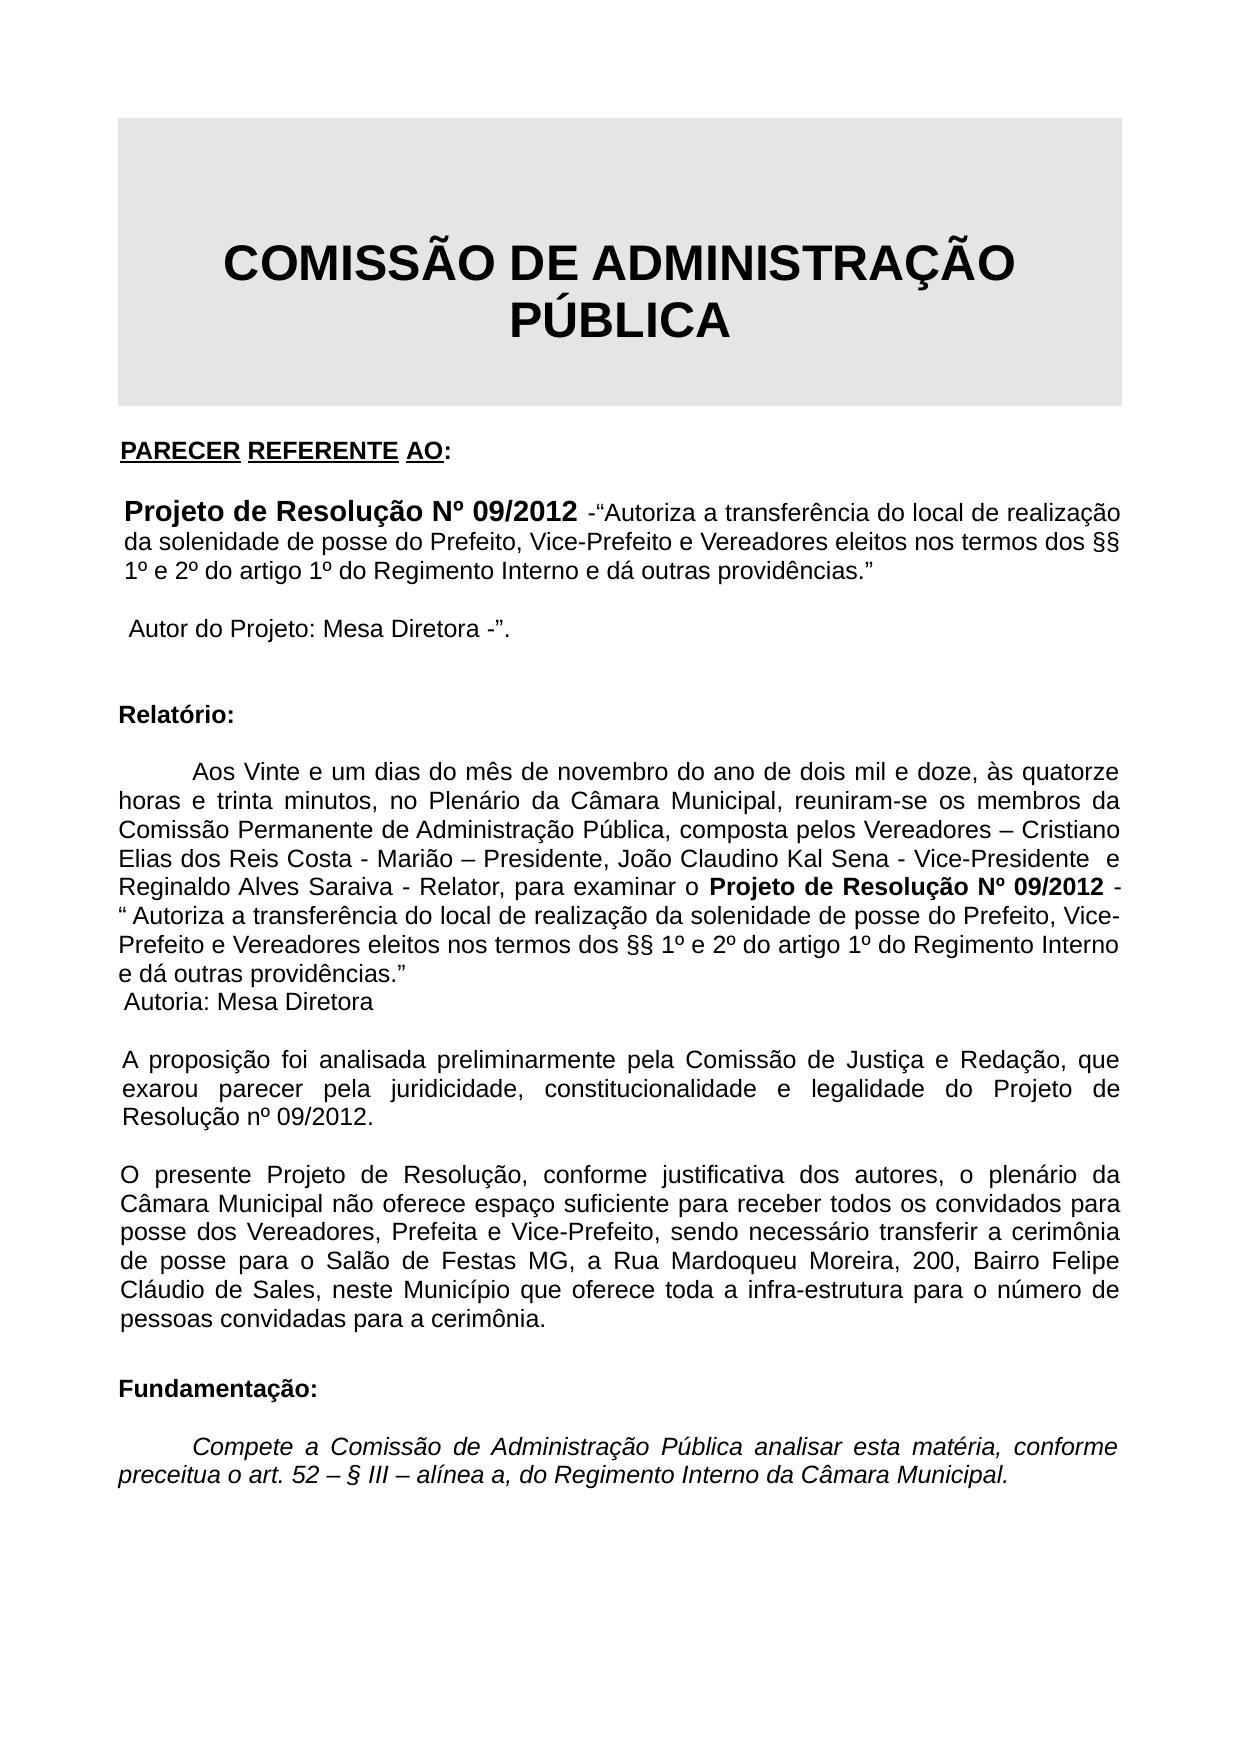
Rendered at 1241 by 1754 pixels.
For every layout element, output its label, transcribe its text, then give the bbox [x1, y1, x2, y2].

text PARECER REFERENTE AO: [118, 436, 1122, 465]
text Projeto de Resolução Nº 09/2012 -“Autoriza a transferência do local de realização da solenidade de posse do Prefeito, Vice-Prefeito e Vereadores eleitos nos termos dos §§ 1º e 2º do artigo 1º do Regimento Interno e dá outras providências.” [79, 494, 1122, 585]
text O presente Projeto de Resolução, conforme justificativa dos autores, o plenário da Câmara Municipal não oferece espaço suficiente para receber todos os convidados para posse dos Vereadores, Prefeita e Vice-Prefeito, sendo necessário transferir a cerimônia de posse para o Salão de Festas MG, a Rua Mardoqueu Moreira, 200, Bairro Felipe Cláudio de Sales, neste Município que oferece toda a infra-estrutura para o número de pessoas convidadas para a cerimônia. [76, 1160, 1122, 1332]
text Fundamentação: [74, 1374, 1122, 1402]
text Autor do Projeto: Mesa Diretora -”. [79, 614, 1122, 642]
text Relatório: [74, 700, 1122, 729]
text Autoria: Mesa Diretora [118, 987, 1122, 1016]
text Aos Vinte e um dias do mês de novembro do ano de dois mil e doze, às quatorze horas e trinta minutos, no Plenário da Câmara Municipal, reuniram-se os membros da Comissão Permanente de Administração Pública, composta pelos Vereadores – Cristiano Elias dos Reis Costa - Marião – Presidente, João Claudino Kal Sena - Vice-Presidente e Reginaldo Alves Saraiva - Relator, para examinar o Projeto de Resolução Nº 09/2012 - “ Autoriza a transferência do local de realização da solenidade de posse do Prefeito, Vice-Prefeito e Vereadores eleitos nos termos dos §§ 1º e 2º do artigo 1º do Regimento Interno e dá outras providências.” [118, 757, 1122, 987]
text A proposição foi analisada preliminarmente pela Comissão de Justiça e Redação, que exarou parecer pela juridicidade, constitucionalidade e legalidade do Projeto de Resolução nº 09/2012. [77, 1045, 1122, 1131]
text Compete a Comissão de Administração Pública analisar esta matéria, conforme preceitua o art. 52 – § III – alínea a, do Regimento Interno da Câmara Municipal. [118, 1432, 1122, 1489]
text COMISSÃO DE ADMINISTRAÇÃO PÚBLICA [118, 233, 1122, 348]
